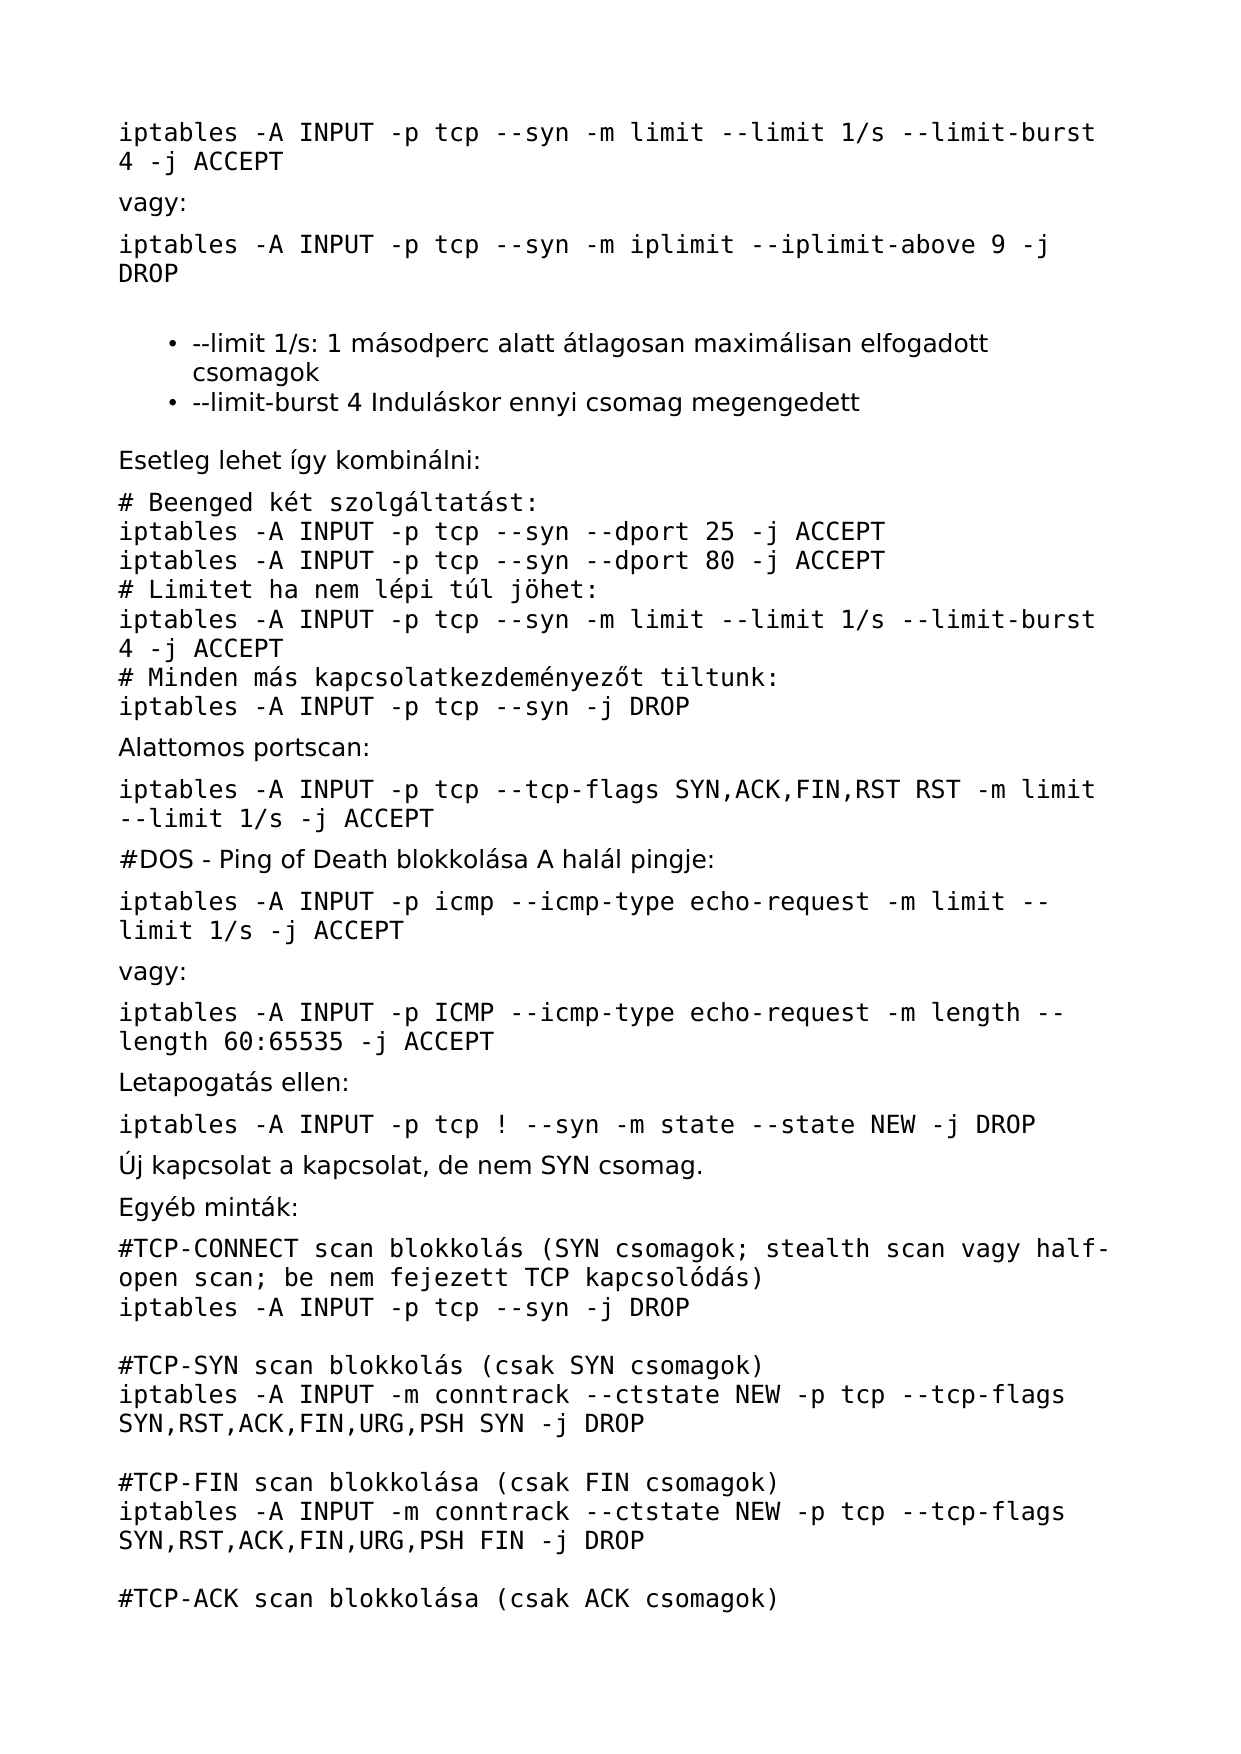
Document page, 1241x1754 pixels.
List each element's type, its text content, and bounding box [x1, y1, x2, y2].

text iptables -A INPUT -p ICMP --icmp-type echo-request -m length --length 60:65535 -j ACCEPT [118, 998, 1122, 1057]
text Alattomos portscan: [118, 733, 1122, 762]
text iptables -A INPUT -p tcp --tcp-flags SYN,ACK,FIN,RST RST -m limit --limit 1/s -j ACCEPT [118, 775, 1122, 833]
text #TCP-CONNECT scan blokkolás (SYN csomagok; stealth scan vagy half-open scan; be nem fejezett TCP kapcsolódás) iptables -A INPUT -p tcp --syn -j DROP #TCP-SYN scan blokkolás (csak SYN csomagok) iptables -A INPUT -m conntrack --ctstate NEW -p tcp --tcp-flags SYN,RST,ACK,FIN,URG,PSH SYN -j DROP #TCP-FIN scan blokkolása (csak FIN csomagok) iptables -A INPUT -m conntrack --ctstate NEW -p tcp --tcp-flags SYN,RST,ACK,FIN,URG,PSH FIN -j DROP #TCP-ACK scan blokkolása (csak ACK csomagok) [118, 1234, 1122, 1614]
text #DOS - Ping of Death blokkolása A halál pingje: [118, 845, 1122, 874]
text Esetleg lehet így kombinálni: [118, 446, 1122, 476]
text vagy: [118, 188, 1122, 217]
text iptables -A INPUT -p tcp --syn -m iplimit --iplimit-above 9 -j DROP [118, 230, 1122, 288]
text iptables -A INPUT -p tcp --syn -m limit --limit 1/s --limit-burst 4 -j ACCEPT [118, 118, 1122, 176]
text # Beenged két szolgáltatást: iptables -A INPUT -p tcp --syn --dport 25 -j ACCEPT iptables -A INPUT -p tcp --syn --dport 80 -j ACCEPT # Limitet ha nem lépi túl jöhet: iptables -A INPUT -p tcp --syn -m limit --limit 1/s --limit-burst 4 -j ACCEPT # Minden más kapcsolatkezdeményezőt tiltunk: iptables -A INPUT -p tcp --syn -j DROP [118, 488, 1122, 721]
text Egyéb minták: [118, 1193, 1122, 1222]
text vagy: [118, 957, 1122, 986]
text iptables -A INPUT -p icmp --icmp-type echo-request -m limit --limit 1/s -j ACCEPT [118, 887, 1122, 945]
text Letapogatás ellen: [118, 1068, 1122, 1098]
text iptables -A INPUT -p tcp ! --syn -m state --state NEW -j DROP [118, 1110, 1122, 1139]
list --limit-burst 4 Induláskor ennyi csomag megengedett [177, 388, 1122, 417]
text Új kapcsolat a kapcsolat, de nem SYN csomag. [118, 1151, 1122, 1180]
list --limit 1/s: 1 másodperc alatt átlagosan maximálisan elfogadott csomagok [177, 329, 1122, 388]
